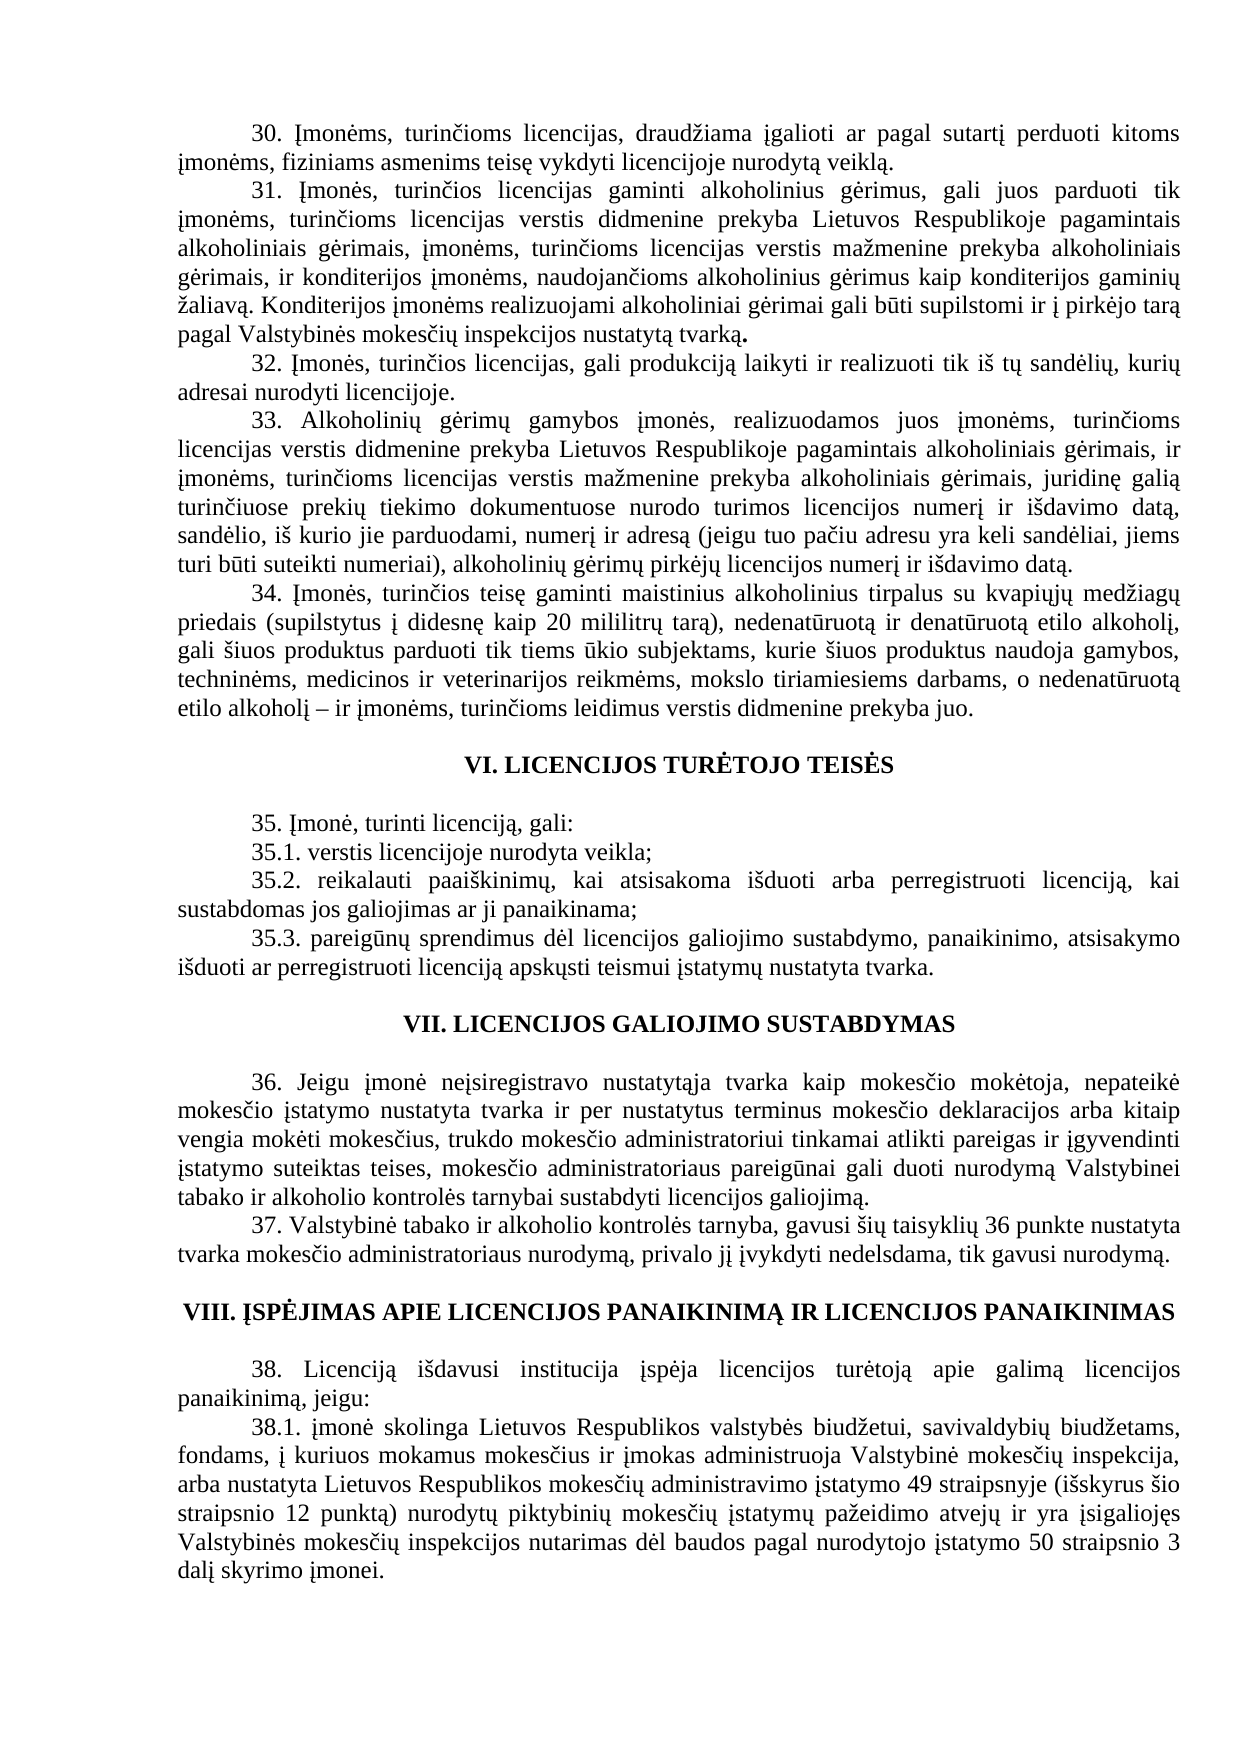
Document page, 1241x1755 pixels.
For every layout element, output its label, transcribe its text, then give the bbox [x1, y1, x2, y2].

text 35. Įmonė, turinti licenciją, gali: [177, 808, 1181, 837]
text VI. LICENCIJOS TURĖTOJO TEISĖS [177, 751, 1181, 779]
text 35.1. verstis licencijoje nurodyta veikla; [177, 837, 1181, 866]
text 34. Įmonės, turinčios teisę gaminti maistinius alkoholinius tirpalus su kvapiųjų medžiagų priedais (supilstytus į didesnę kaip 20 mililitrų tarą), nedenatūruotą ir denatūruotą etilo alkoholį, gali šiuos produktus parduoti tik tiems ūkio subjektams, kurie šiuos produktus naudoja gamybos, techninėms, medicinos ir veterinarijos reikmėms, mokslo tiriamiesiems darbams, o nedenatūruotą etilo alkoholį – ir įmonėms, turinčioms leidimus verstis didmenine prekyba juo. [177, 578, 1181, 722]
text 38.1. įmonė skolinga Lietuvos Respublikos valstybės biudžetui, savivaldybių biudžetams, fondams, į kuriuos mokamus mokesčius ir įmokas administruoja Valstybinė mokesčių inspekcija, arba nustatyta Lietuvos Respublikos mokesčių administravimo įstatymo 49 straipsnyje (išskyrus šio straipsnio 12 punktą) nurodytų piktybinių mokesčių įstatymų pažeidimo atvejų ir yra įsigaliojęs Valstybinės mokesčių inspekcijos nutarimas dėl baudos pagal nurodytojo įstatymo 50 straipsnio 3 dalį skyrimo įmonei. [177, 1412, 1181, 1584]
text 35.3. pareigūnų sprendimus dėl licencijos galiojimo sustabdymo, panaikinimo, atsisakymo išduoti ar perregistruoti licenciją apskųsti teismui įstatymų nustatyta tvarka. [177, 923, 1181, 981]
text 31. Įmonės, turinčios licencijas gaminti alkoholinius gėrimus, gali juos parduoti tik įmonėms, turinčioms licencijas verstis didmenine prekyba Lietuvos Respublikoje pagamintais alkoholiniais gėrimais, įmonėms, turinčioms licencijas verstis mažmenine prekyba alkoholiniais gėrimais, ir konditerijos įmonėms, naudojančioms alkoholinius gėrimus kaip konditerijos gaminių žaliavą. Konditerijos įmonėms realizuojami alkoholiniai gėrimai gali būti supilstomi ir į pirkėjo tarą pagal Valstybinės mokesčių inspekcijos nustatytą tvarką. [177, 176, 1181, 348]
text 30. Įmonėms, turinčioms licencijas, draudžiama įgalioti ar pagal sutartį perduoti kitoms įmonėms, fiziniams asmenims teisę vykdyti licencijoje nurodytą veiklą. [177, 118, 1181, 176]
text 36. Jeigu įmonė neįsiregistravo nustatytąja tvarka kaip mokesčio mokėtoja, nepateikė mokesčio įstatymo nustatyta tvarka ir per nustatytus terminus mokesčio deklaracijos arba kitaip vengia mokėti mokesčius, trukdo mokesčio administratoriui tinkamai atlikti pareigas ir įgyvendinti įstatymo suteiktas teises, mokesčio administratoriaus pareigūnai gali duoti nurodymą Valstybinei tabako ir alkoholio kontrolės tarnybai sustabdyti licencijos galiojimą. [177, 1067, 1181, 1211]
text 32. Įmonės, turinčios licencijas, gali produkciją laikyti ir realizuoti tik iš tų sandėlių, kurių adresai nurodyti licencijoje. [177, 348, 1181, 406]
text 38. Licenciją išdavusi institucija įspėja licencijos turėtoją apie galimą licencijos panaikinimą, jeigu: [177, 1354, 1181, 1412]
text 33. Alkoholinių gėrimų gamybos įmonės, realizuodamos juos įmonėms, turinčioms licencijas verstis didmenine prekyba Lietuvos Respublikoje pagamintais alkoholiniais gėrimais, ir įmonėms, turinčioms licencijas verstis mažmenine prekyba alkoholiniais gėrimais, juridinę galią turinčiuose prekių tiekimo dokumentuose nurodo turimos licencijos numerį ir išdavimo datą, sandėlio, iš kurio jie parduodami, numerį ir adresą (jeigu tuo pačiu adresu yra keli sandėliai, jiems turi būti suteikti numeriai), alkoholinių gėrimų pirkėjų licencijos numerį ir išdavimo datą. [177, 406, 1181, 578]
text VIII. ĮSPĖJIMAS APIE LICENCIJOS PANAIKINIMĄ IR LICENCIJOS PANAIKINIMAS [177, 1297, 1181, 1326]
text VII. LICENCIJOS GALIOJIMO SUSTABDYMAS [177, 1009, 1181, 1038]
text 35.2. reikalauti paaiškinimų, kai atsisakoma išduoti arba perregistruoti licenciją, kai sustabdomas jos galiojimas ar ji panaikinama; [177, 866, 1181, 923]
text 37. Valstybinė tabako ir alkoholio kontrolės tarnyba, gavusi šių taisyklių 36 punkte nustatyta tvarka mokesčio administratoriaus nurodymą, privalo jį įvykdyti nedelsdama, tik gavusi nurodymą. [177, 1211, 1181, 1268]
